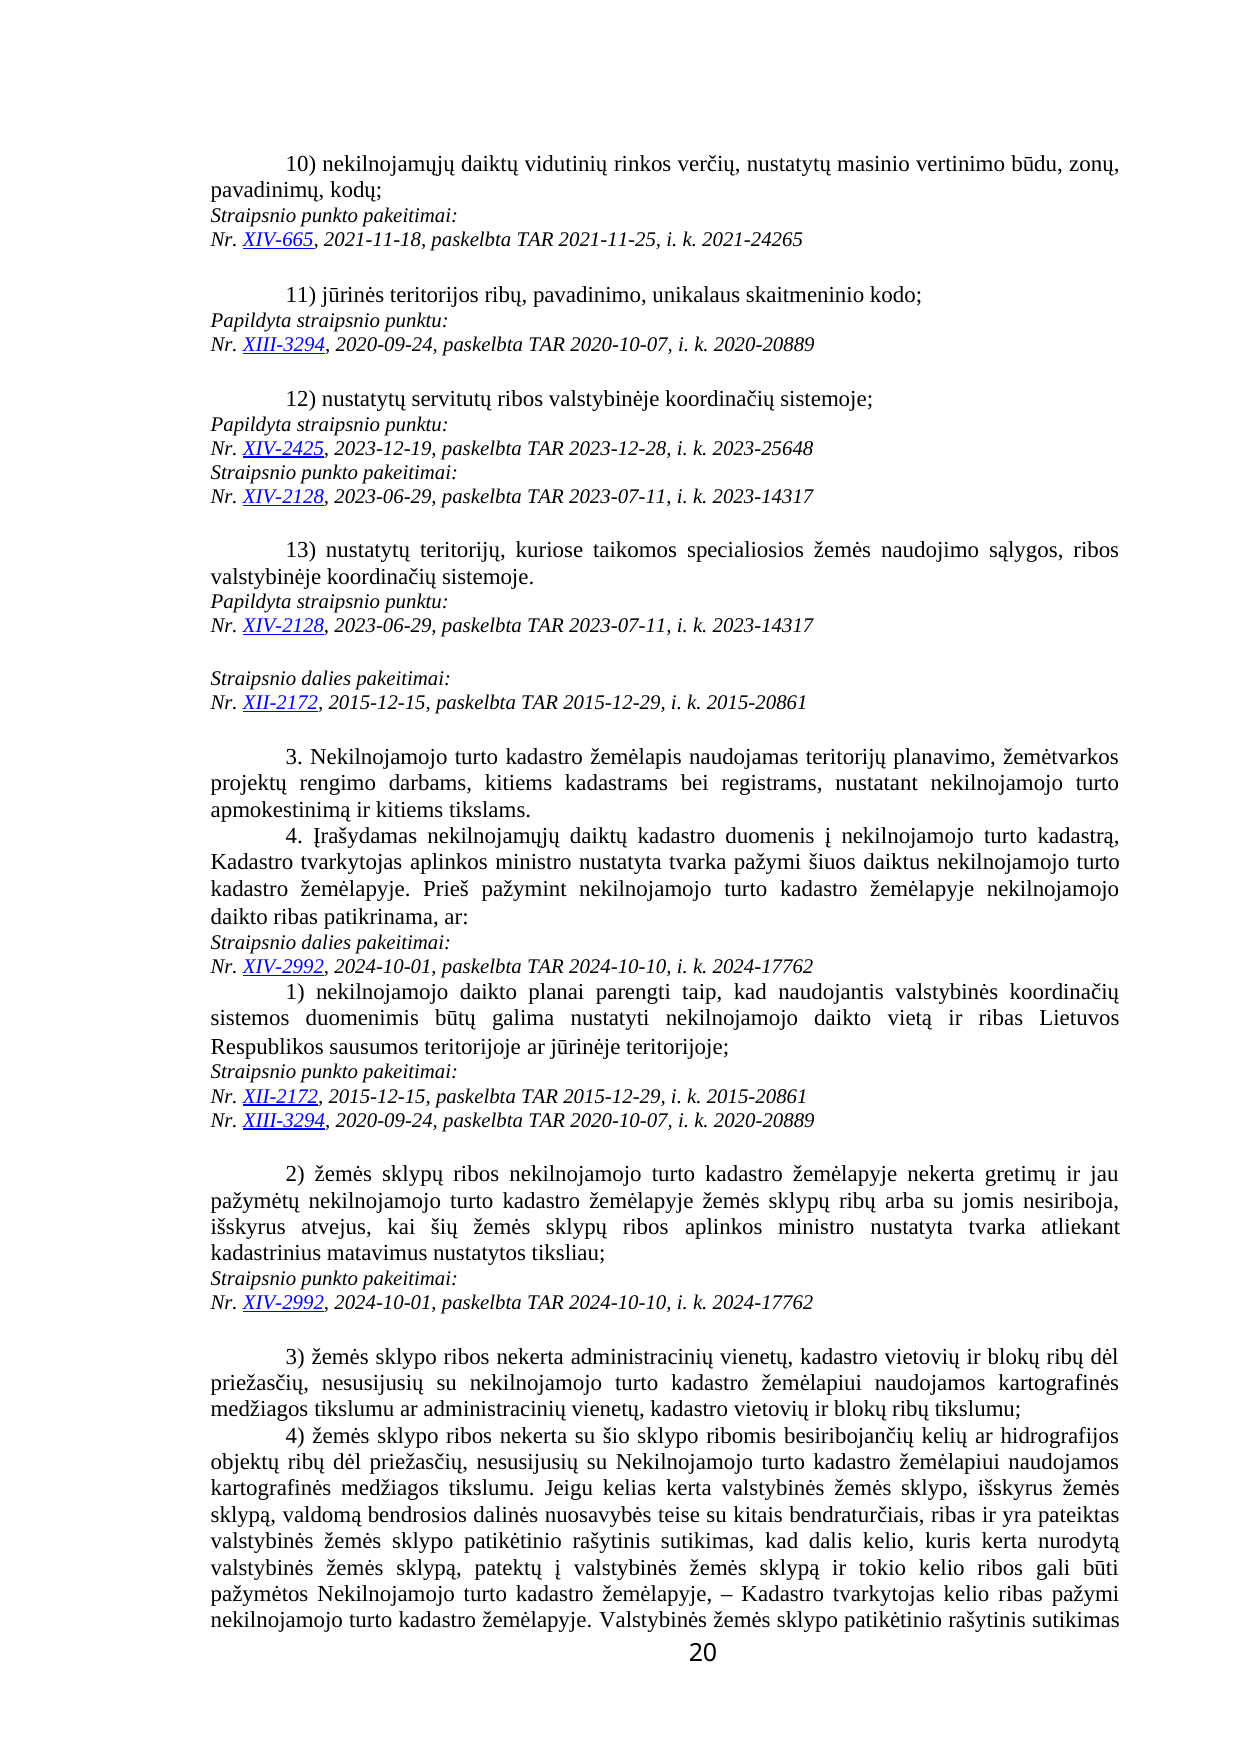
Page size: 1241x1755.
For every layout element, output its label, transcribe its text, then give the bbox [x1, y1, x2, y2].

text Straipsnio dalies pakeitimai: [210, 930, 1120, 954]
text Nr. XIII-3294, 2020-09-24, paskelbta TAR 2020-10-07, i. k. 2020-20889 [210, 1108, 1120, 1132]
text 3) žemės sklypo ribos nekerta administracinių vienetų, kadastro vietovių ir blokų ribų dėl priežasčių, nesusijusių su nekilnojamojo turto kadastro žemėlapiui naudojamos kartografinės medžiagos tikslumu ar administracinių vienetų, kadastro vietovių ir blokų ribų tikslumu; [210, 1343, 1120, 1422]
text Straipsnio punkto pakeitimai: [210, 203, 1120, 227]
text Papildyta straipsnio punktu: [210, 308, 1120, 332]
text 4) žemės sklypo ribos nekerta su šio sklypo ribomis besiribojančių kelių ar hidrografijos objektų ribų dėl priežasčių, nesusijusių su Nekilnojamojo turto kadastro žemėlapiui naudojamos kartografinės medžiagos tikslumu. Jeigu kelias kerta valstybinės žemės sklypo, išskyrus žemės sklypą, valdomą bendrosios dalinės nuosavybės teise su kitais bendraturčiais, ribas ir yra pateiktas valstybinės žemės sklypo patikėtinio rašytinis sutikimas, kad dalis kelio, kuris kerta nurodytą valstybinės žemės sklypą, patektų į valstybinės žemės sklypą ir tokio kelio ribos gali būti pažymėtos Nekilnojamojo turto kadastro žemėlapyje, – Kadastro tvarkytojas kelio ribas pažymi nekilnojamojo turto kadastro žemėlapyje. Valstybinės žemės sklypo patikėtinio rašytinis sutikimas [210, 1422, 1120, 1633]
text Nr. XII-2172, 2015-12-15, paskelbta TAR 2015-12-29, i. k. 2015-20861 [210, 690, 1120, 714]
text 11) jūrinės teritorijos ribų, pavadinimo, unikalaus skaitmeninio kodo; [210, 279, 1120, 308]
text Nr. XIII-3294, 2020-09-24, paskelbta TAR 2020-10-07, i. k. 2020-20889 [210, 332, 1120, 356]
text 4. Įrašydamas nekilnojamųjų daiktų kadastro duomenis į nekilnojamojo turto kadastrą, Kadastro tvarkytojas aplinkos ministro nustatyta tvarka pažymi šiuos daiktus nekilnojamojo turto kadastro žemėlapyje. Prieš pažymint nekilnojamojo turto kadastro žemėlapyje nekilnojamojo daikto ribas patikrinama, ar: [210, 822, 1120, 930]
text Nr. XIV-2128, 2023-06-29, paskelbta TAR 2023-07-11, i. k. 2023-14317 [210, 613, 1120, 637]
text 3. Nekilnojamojo turto kadastro žemėlapis naudojamas teritorijų planavimo, žemėtvarkos projektų rengimo darbams, kitiems kadastrams bei registrams, nustatant nekilnojamojo turto apmokestinimą ir kitiems tikslams. [210, 743, 1120, 822]
text 10) nekilnojamųjų daiktų vidutinių rinkos verčių, nustatytų masinio vertinimo būdu, zonų, pavadinimų, kodų; [210, 150, 1120, 203]
text Nr. XIV-2992, 2024-10-01, paskelbta TAR 2024-10-10, i. k. 2024-17762 [210, 1290, 1120, 1314]
text Papildyta straipsnio punktu: [210, 589, 1120, 613]
text Nr. XIV-2425, 2023-12-19, paskelbta TAR 2023-12-28, i. k. 2023-25648 [210, 436, 1120, 460]
text Papildyta straipsnio punktu: [210, 412, 1120, 436]
text 1) nekilnojamojo daikto planai parengti taip, kad naudojantis valstybinės koordinačių sistemos duomenimis būtų galima nustatyti nekilnojamojo daikto vietą ir ribas Lietuvos Respublikos sausumos teritorijoje ar jūrinėje teritorijoje; [210, 978, 1120, 1059]
text Straipsnio punkto pakeitimai: [210, 1059, 1120, 1083]
text 13) nustatytų teritorijų, kuriose taikomos specialiosios žemės naudojimo sąlygos, ribos valstybinėje koordinačių sistemoje. [210, 537, 1120, 589]
text Straipsnio punkto pakeitimai: [210, 1266, 1120, 1290]
text Straipsnio punkto pakeitimai: [210, 460, 1120, 484]
text Nr. XIV-2128, 2023-06-29, paskelbta TAR 2023-07-11, i. k. 2023-14317 [210, 484, 1120, 508]
text Nr. XIV-2992, 2024-10-01, paskelbta TAR 2024-10-10, i. k. 2024-17762 [210, 954, 1120, 978]
text 2) žemės sklypų ribos nekilnojamojo turto kadastro žemėlapyje nekerta gretimų ir jau pažymėtų nekilnojamojo turto kadastro žemėlapyje žemės sklypų ribų arba su jomis nesiriboja, išskyrus atvejus, kai šių žemės sklypų ribos aplinkos ministro nustatyta tvarka atliekant kadastrinius matavimus nustatytos tiksliau; [210, 1160, 1120, 1266]
text Nr. XIV-665, 2021-11-18, paskelbta TAR 2021-11-25, i. k. 2021-24265 [210, 227, 1120, 251]
text Nr. XII-2172, 2015-12-15, paskelbta TAR 2015-12-29, i. k. 2015-20861 [210, 1083, 1120, 1108]
text 12) nustatytų servitutų ribos valstybinėje koordinačių sistemoje; [210, 385, 1120, 412]
text Straipsnio dalies pakeitimai: [210, 666, 1120, 690]
